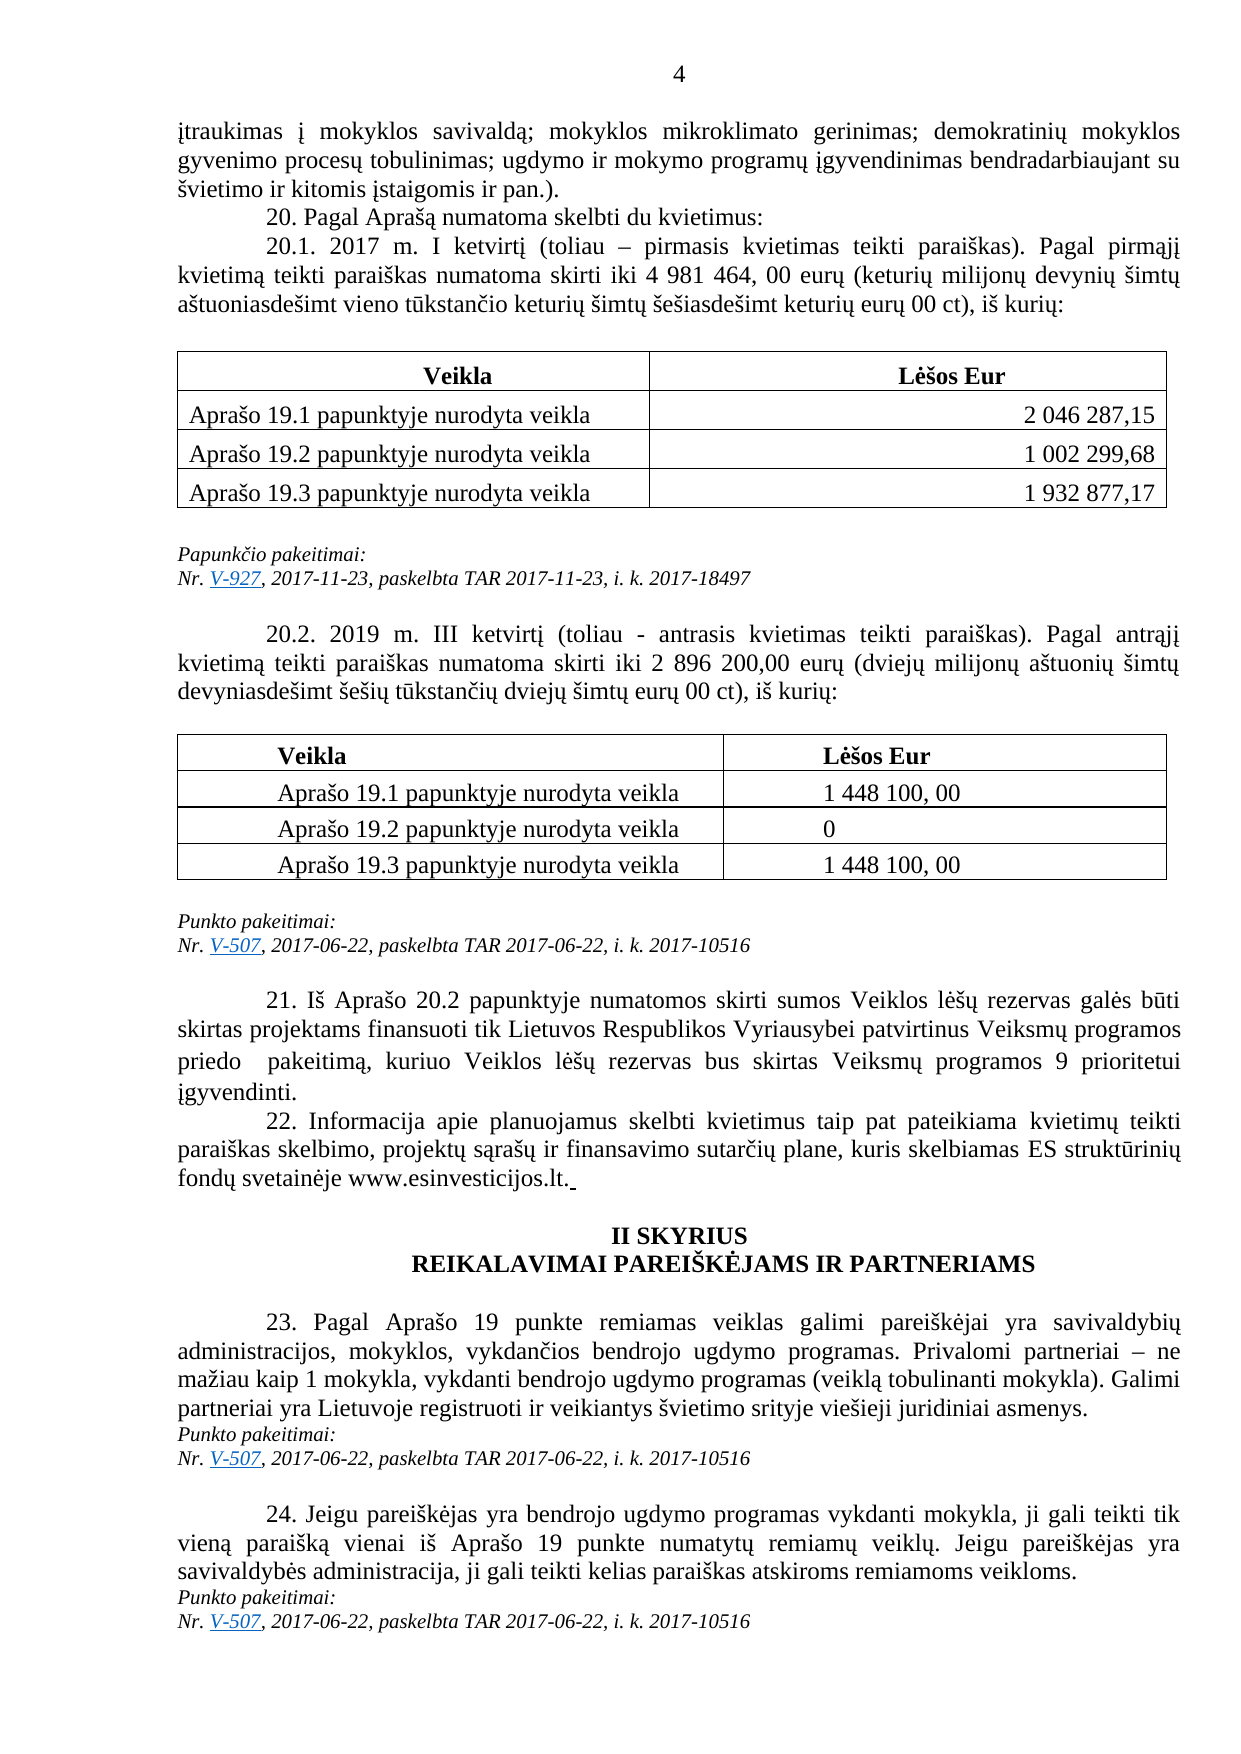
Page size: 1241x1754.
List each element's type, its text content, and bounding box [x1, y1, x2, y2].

table_cell Aprašo 19.1 papunktyje nurodyta veikla [178, 771, 723, 806]
table_header Veikla [178, 352, 649, 390]
text Nr. V-507, 2017-06-22, paskelbta TAR 2017-06-22, i. k. 2017-10516 [177, 933, 1181, 957]
text Punkto pakeitimai: [177, 1422, 1181, 1446]
text įtraukimas į mokyklos savivaldą; mokyklos mikroklimato gerinimas; demokratinių mokyklos gyvenimo procesų tobulinimas; ugdymo ir mokymo programų įgyvendinimas bendradarbiaujant su švietimo ir kitomis įstaigomis ir pan.). [177, 116, 1181, 202]
text Nr. V-927, 2017-11-23, paskelbta TAR 2017-11-23, i. k. 2017-18497 [177, 566, 1181, 590]
table_header Veikla [178, 735, 723, 770]
text 24. Jeigu pareiškėjas yra bendrojo ugdymo programas vykdanti mokykla, ji gali teikti tik vieną paraišką vienai iš Aprašo 19 punkte numatytų remiamų veiklų. Jeigu pareiškėjas yra savivaldybės administracija, ji gali teikti kelias paraiškas atskiroms remiamoms veikloms. [177, 1499, 1181, 1585]
text 21. Iš Aprašo 20.2 papunktyje numatomos skirti sumos Veiklos lėšų rezervas galės būti skirtas projektams finansuoti tik Lietuvos Respublikos Vyriausybei patvirtinus Veiksmų programos priedo pakeitimą, kuriuo Veiklos lėšų rezervas bus skirtas Veiksmų programos 9 prioritetui įgyvendinti. [177, 986, 1181, 1106]
table_cell 2 046 287,15 [650, 391, 1166, 429]
text 20. Pagal Aprašą numatoma skelbti du kvietimus: [177, 202, 1181, 231]
text REIKALAVIMAI PAREIŠKĖJAMS IR PARTNERIAMS [177, 1249, 1181, 1278]
table_cell Aprašo 19.2 papunktyje nurodyta veikla [178, 808, 723, 843]
table_cell 0 [724, 808, 1166, 843]
table_cell Aprašo 19.2 papunktyje nurodyta veikla [178, 430, 649, 468]
text 22. Informacija apie planuojamus skelbti kvietimus taip pat pateikiama kvietimų teikti paraiškas skelbimo, projektų sąrašų ir finansavimo sutarčių plane, kuris skelbiamas ES struktūrinių fondų svetainėje www.esinvesticijos.lt. [177, 1106, 1181, 1192]
table_header Lėšos Eur [724, 735, 1166, 770]
table_cell Aprašo 19.1 papunktyje nurodyta veikla [178, 391, 649, 429]
text Punkto pakeitimai: [177, 1585, 1181, 1609]
text Nr. V-507, 2017-06-22, paskelbta TAR 2017-06-22, i. k. 2017-10516 [177, 1609, 1181, 1633]
table_cell Aprašo 19.3 papunktyje nurodyta veikla [178, 844, 723, 879]
table_cell 1 932 877,17 [650, 469, 1166, 507]
text 20.2. 2019 m. III ketvirtį (toliau - antrasis kvietimas teikti paraiškas). Pagal antrąjį kvietimą teikti paraiškas numatoma skirti iki 2 896 200,00 eurų (dviejų milijonų aštuonių šimtų devyniasdešimt šešių tūkstančių dviejų šimtų eurų 00 ct), iš kurių: [177, 619, 1181, 705]
text 20.1. 2017 m. I ketvirtį (toliau – pirmasis kvietimas teikti paraiškas). Pagal pirmąjį kvietimą teikti paraiškas numatoma skirti iki 4 981 464, 00 eurų (keturių milijonų devynių šimtų aštuoniasdešimt vieno tūkstančio keturių šimtų šešiasdešimt keturių eurų 00 ct), iš kurių: [177, 231, 1181, 317]
table_cell 1 002 299,68 [650, 430, 1166, 468]
table_cell 1 448 100, 00 [724, 771, 1166, 806]
text Papunkčio pakeitimai: [177, 542, 1181, 566]
table_header Lėšos Eur [650, 352, 1166, 390]
table_cell Aprašo 19.3 papunktyje nurodyta veikla [178, 469, 649, 507]
text Nr. V-507, 2017-06-22, paskelbta TAR 2017-06-22, i. k. 2017-10516 [177, 1446, 1181, 1470]
text 23. Pagal Aprašo 19 punkte remiamas veiklas galimi pareiškėjai yra savivaldybių administracijos, mokyklos, vykdančios bendrojo ugdymo programas. Privalomi partneriai – ne mažiau kaip 1 mokykla, vykdanti bendrojo ugdymo programas (veiklą tobulinanti mokykla). Galimi partneriai yra Lietuvoje registruoti ir veikiantys švietimo srityje viešieji juridiniai asmenys. [177, 1307, 1181, 1422]
table_cell 1 448 100, 00 [724, 844, 1166, 879]
text Punkto pakeitimai: [177, 909, 1181, 933]
text II SKYRIUS [177, 1221, 1181, 1249]
